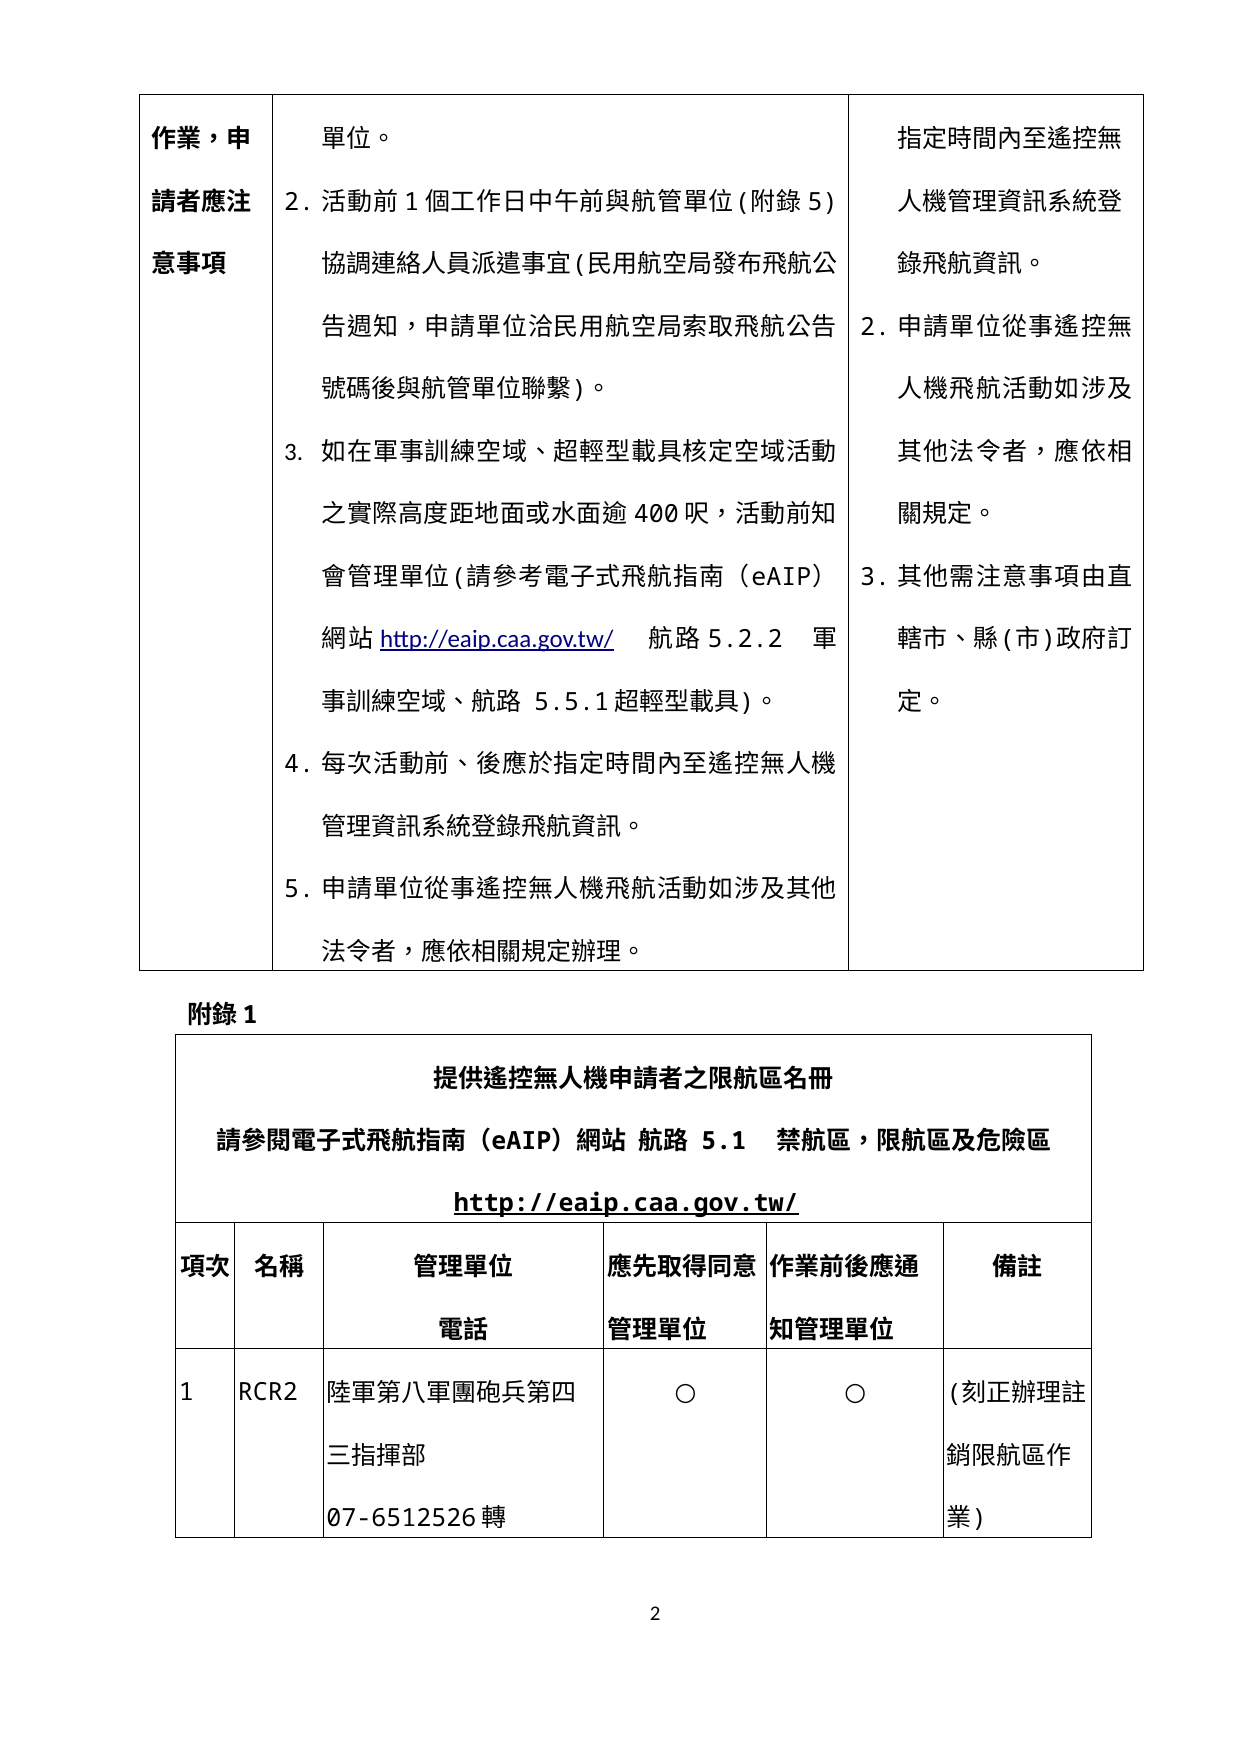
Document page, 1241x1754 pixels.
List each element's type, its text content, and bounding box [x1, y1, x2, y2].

table_cell ○ [767, 1349, 943, 1537]
table_cell 備註 [944, 1223, 1091, 1348]
table_cell 管理單位 電話 [324, 1223, 603, 1348]
table_cell (刻正辦理註銷限航區作業) [944, 1349, 1091, 1537]
table_cell 應先取得同意管理單位 [604, 1223, 766, 1348]
table_cell 1 [176, 1349, 234, 1537]
table_cell 作業前後應通知管理單位 [767, 1223, 943, 1348]
table_cell 每次活動前、後應於指定時間內至遙控無人機管理資訊系統登錄飛航資訊。 申請單位從事遙控無人機飛航活動如涉及其他法令者，應依相關規定。 其他需注意事項由直轄市、縣(市)政府訂定。 [849, 95, 1143, 970]
table_cell 項次 [176, 1223, 234, 1348]
table_cell 名稱 [235, 1223, 323, 1348]
table_cell 作業，申請者應注意事項 [140, 95, 272, 970]
table_cell ○ [604, 1349, 766, 1537]
table_cell RCR2 [235, 1349, 323, 1537]
text 附錄1 [187, 971, 1122, 1034]
table_header 提供遙控無人機申請者之限航區名冊 請參閱電子式飛航指南（eAIP）網站 航路 5.1 禁航區，限航區及危險區 http://eaip.caa.gov.tw/ [176, 1035, 1091, 1222]
table_cell 每次活動前、後依附錄1、2或3通知相關管理單位。 活動前1個工作日中午前與航管單位(附錄5)協調連絡人員派遣事宜(民用航空局發布飛航公告週知，申請單位洽民用航空局索取飛航公告號碼後與航管單位聯繫)。 如在軍事訓練空域、超輕型載具核定空域活動之實際高度距地面或水面逾400呎，活動前知會管理單位(請參考電子式飛航指南（eAIP）網站http://eaip.caa.gov.tw/ 航路5.2.2 軍事訓練空域、航路 5.5.1超輕型載具)。 每次活動前、後應於指定時間內至遙控無人機管理資訊系統登錄飛航資訊。 申請單位從事遙控無人機飛航活動如涉及其他法令者，應依相關規定辦理。 [273, 95, 848, 970]
table_cell 陸軍第八軍團砲兵第四三指揮部 07-6512526轉 [324, 1349, 603, 1537]
